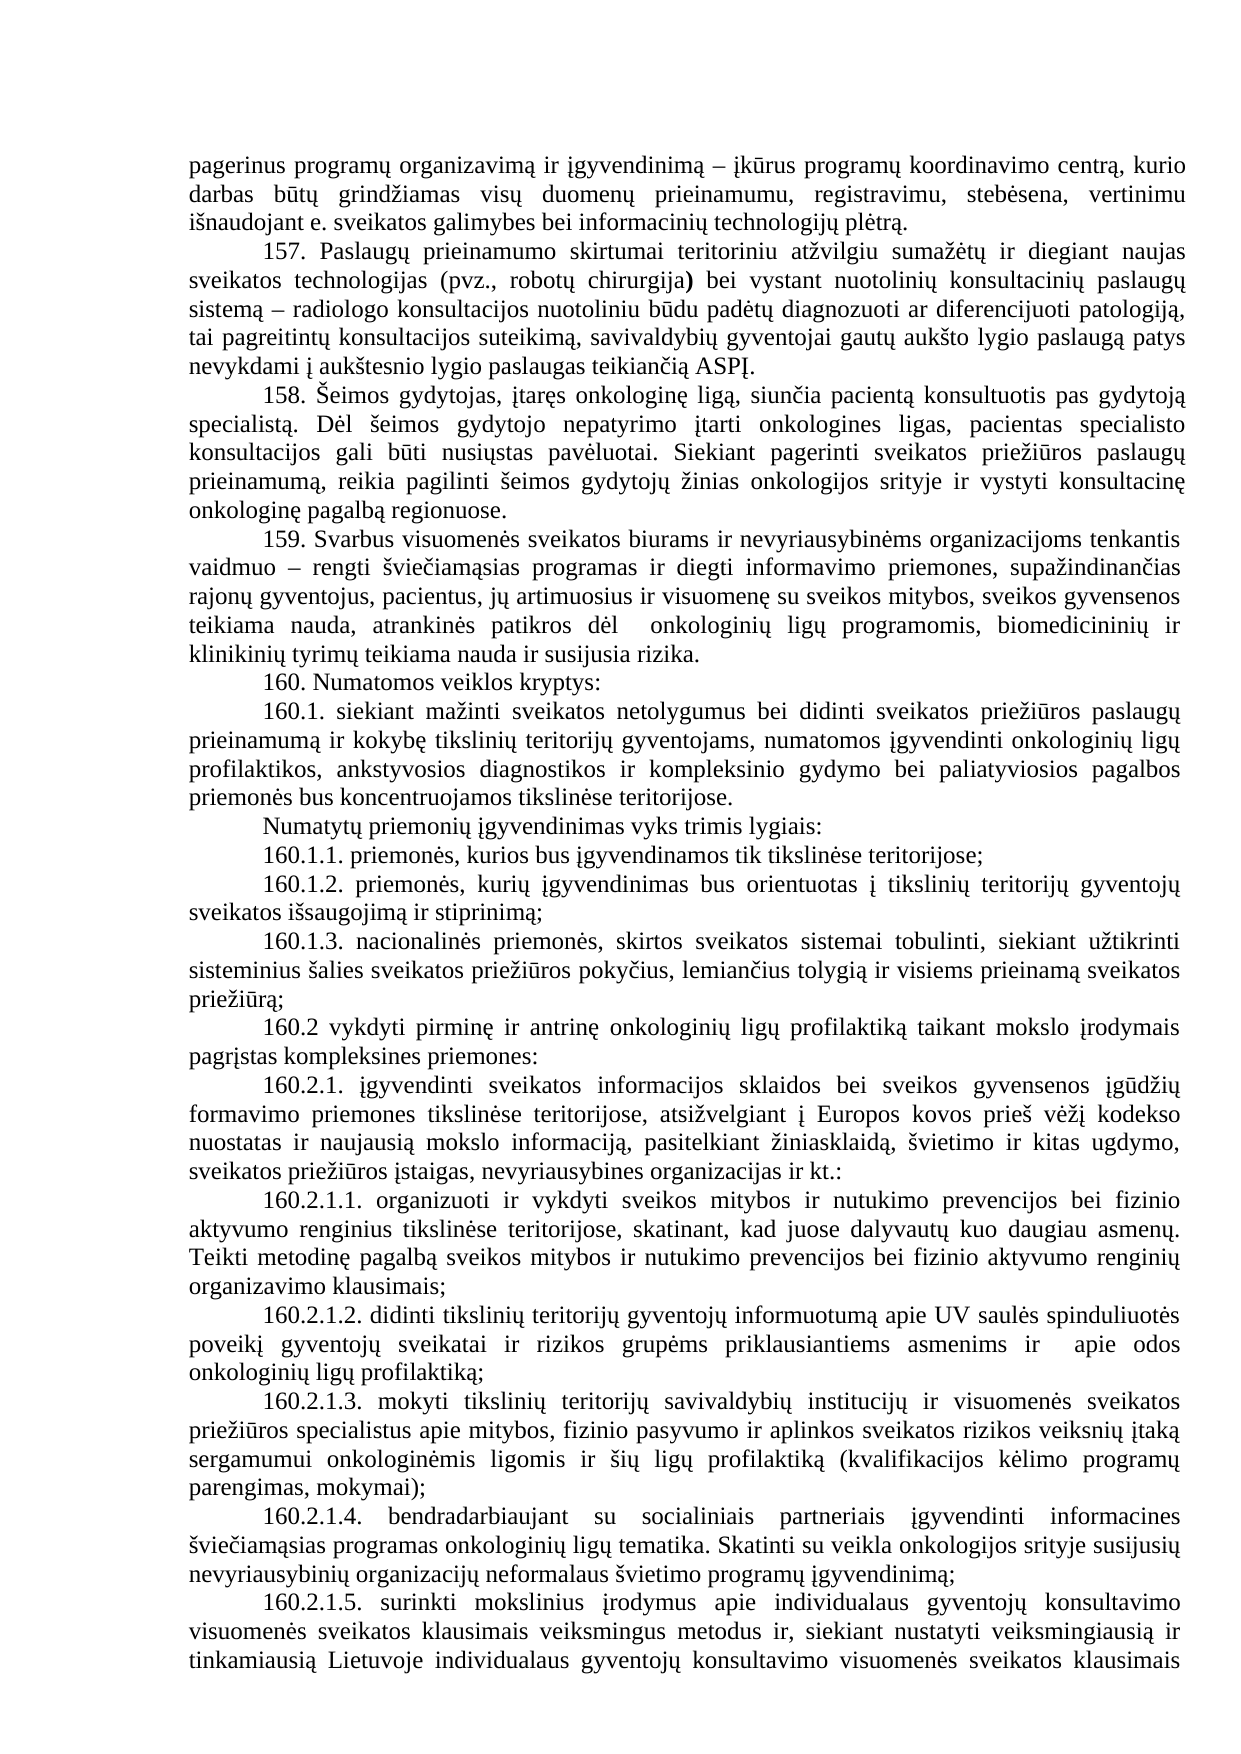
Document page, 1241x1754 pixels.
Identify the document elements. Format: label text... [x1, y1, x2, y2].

text 160. Numatomos veiklos kryptys: [188, 667, 1186, 696]
text 160.2.1.2. didinti tikslinių teritorijų gyventojų informuotumą apie UV saulės spinduliuotės poveikį gyventojų sveikatai ir rizikos grupėms priklausiantiems asmenims ir apie odos onkologinių ligų profilaktiką; [188, 1300, 1181, 1386]
text 160.2.1.4. bendradarbiaujant su socialiniais partneriais įgyvendinti informacines šviečiamąsias programas onkologinių ligų tematika. Skatinti su veikla onkologijos srityje susijusių nevyriausybinių organizacijų neformalaus švietimo programų įgyvendinimą; [188, 1501, 1181, 1587]
text 160.1. siekiant mažinti sveikatos netolygumus bei didinti sveikatos priežiūros paslaugų prieinamumą ir kokybę tikslinių teritorijų gyventojams, numatomos įgyvendinti onkologinių ligų profilaktikos, ankstyvosios diagnostikos ir kompleksinio gydymo bei paliatyviosios pagalbos priemonės bus koncentruojamos tikslinėse teritorijose. [188, 696, 1181, 811]
text 160.1.2. priemonės, kurių įgyvendinimas bus orientuotas į tikslinių teritorijų gyventojų sveikatos išsaugojimą ir stiprinimą; [188, 869, 1181, 926]
text 157. Paslaugų prieinamumo skirtumai teritoriniu atžvilgiu sumažėtų ir diegiant naujas sveikatos technologijas (pvz., robotų chirurgija) bei vystant nuotolinių konsultacinių paslaugų sistemą – radiologo konsultacijos nuotoliniu būdu padėtų diagnozuoti ar diferencijuoti patologiją, tai pagreitintų konsultacijos suteikimą, savivaldybių gyventojai gautų aukšto lygio paslaugą patys nevykdami į aukštesnio lygio paslaugas teikiančią ASPĮ. [188, 236, 1186, 380]
text 159. Svarbus visuomenės sveikatos biurams ir nevyriausybinėms organizacijoms tenkantis vaidmuo – rengti šviečiamąsias programas ir diegti informavimo priemones, supažindinančias rajonų gyventojus, pacientus, jų artimuosius ir visuomenę su sveikos mitybos, sveikos gyvensenos teikiama nauda, atrankinės patikros dėl onkologinių ligų programomis, biomedicininių ir klinikinių tyrimų teikiama nauda ir susijusia rizika. [188, 524, 1181, 667]
text 160.2.1. įgyvendinti sveikatos informacijos sklaidos bei sveikos gyvensenos įgūdžių formavimo priemones tikslinėse teritorijose, atsižvelgiant į Europos kovos prieš vėžį kodekso nuostatas ir naujausią mokslo informaciją, pasitelkiant žiniasklaidą, švietimo ir kitas ugdymo, sveikatos priežiūros įstaigas, nevyriausybines organizacijas ir kt.: [188, 1070, 1181, 1185]
text Numatytų priemonių įgyvendinimas vyks trimis lygiais: [188, 811, 1181, 840]
text pagerinus programų organizavimą ir įgyvendinimą – įkūrus programų koordinavimo centrą, kurio darbas būtų grindžiamas visų duomenų prieinamumu, registravimu, stebėsena, vertinimu išnaudojant e. sveikatos galimybes bei informacinių technologijų plėtrą. [188, 150, 1186, 236]
text 160.2.1.5. surinkti mokslinius įrodymus apie individualaus gyventojų konsultavimo visuomenės sveikatos klausimais veiksmingus metodus ir, siekiant nustatyti veiksmingiausią ir tinkamiausią Lietuvoje individualaus gyventojų konsultavimo visuomenės sveikatos klausimais [188, 1587, 1181, 1674]
text 160.2 vykdyti pirminę ir antrinę onkologinių ligų profilaktiką taikant mokslo įrodymais pagrįstas kompleksines priemones: [188, 1012, 1181, 1070]
text 158. Šeimos gydytojas, įtaręs onkologinę ligą, siunčia pacientą konsultuotis pas gydytoją specialistą. Dėl šeimos gydytojo nepatyrimo įtarti onkologines ligas, pacientas specialisto konsultacijos gali būti nusiųstas pavėluotai. Siekiant pagerinti sveikatos priežiūros paslaugų prieinamumą, reikia pagilinti šeimos gydytojų žinias onkologijos srityje ir vystyti konsultacinę onkologinę pagalbą regionuose. [188, 380, 1186, 524]
text 160.2.1.1. organizuoti ir vykdyti sveikos mitybos ir nutukimo prevencijos bei fizinio aktyvumo renginius tikslinėse teritorijose, skatinant, kad juose dalyvautų kuo daugiau asmenų. Teikti metodinę pagalbą sveikos mitybos ir nutukimo prevencijos bei fizinio aktyvumo renginių organizavimo klausimais; [188, 1185, 1181, 1300]
text 160.1.3. nacionalinės priemonės, skirtos sveikatos sistemai tobulinti, siekiant užtikrinti sisteminius šalies sveikatos priežiūros pokyčius, lemiančius tolygią ir visiems prieinamą sveikatos priežiūrą; [188, 926, 1181, 1012]
text 160.2.1.3. mokyti tikslinių teritorijų savivaldybių institucijų ir visuomenės sveikatos priežiūros specialistus apie mitybos, fizinio pasyvumo ir aplinkos sveikatos rizikos veiksnių įtaką sergamumui onkologinėmis ligomis ir šių ligų profilaktiką (kvalifikacijos kėlimo programų parengimas, mokymai); [188, 1386, 1181, 1501]
text 160.1.1. priemonės, kurios bus įgyvendinamos tik tikslinėse teritorijose; [188, 840, 1181, 869]
